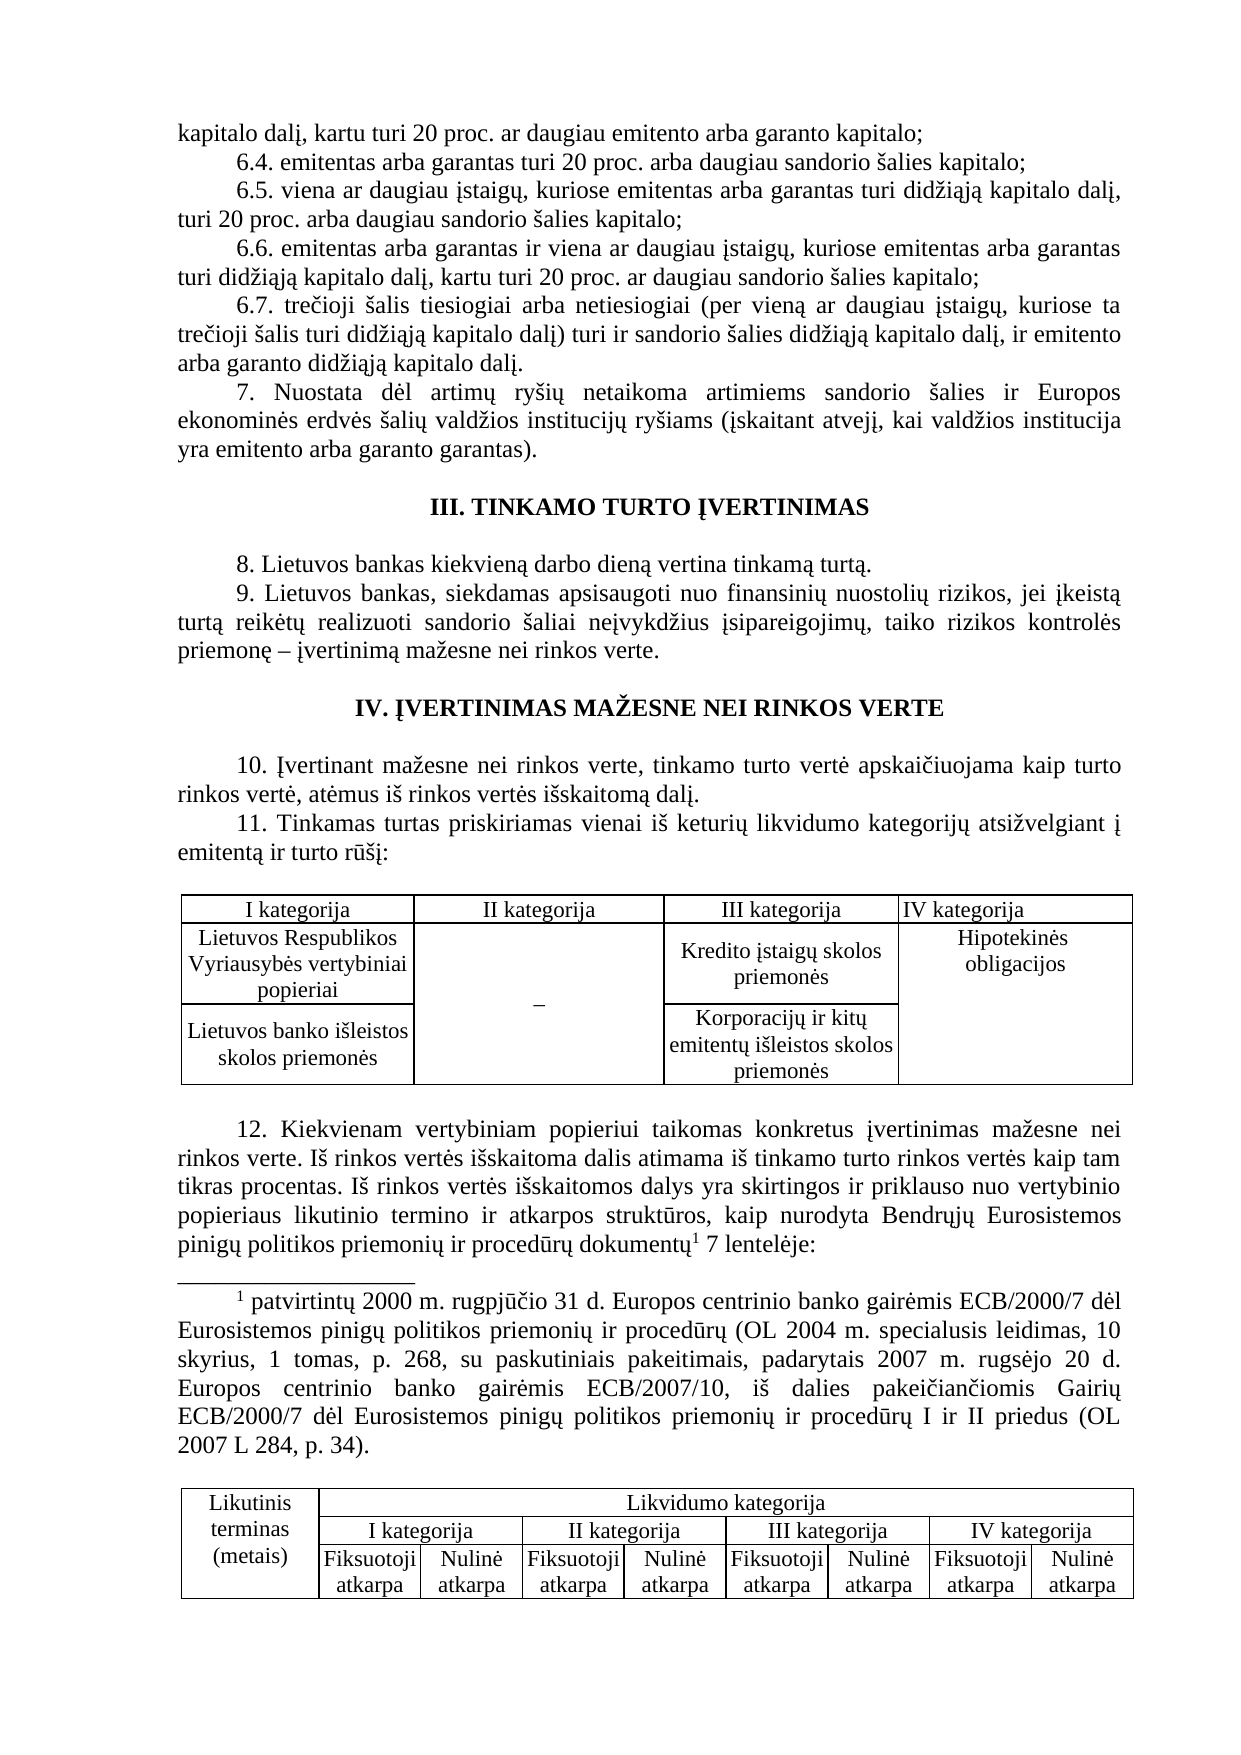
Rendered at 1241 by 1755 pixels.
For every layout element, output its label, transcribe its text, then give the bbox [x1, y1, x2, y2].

text 11. Tinkamas turtas priskiriamas vienai iš keturių likvidumo kategorijų atsižvelgiant į emitentą ir turto rūšį: [177, 808, 1122, 866]
table_cell – [415, 924, 663, 1083]
text 12. Kiekvienam vertybiniam popieriui taikomas konkretus įvertinimas mažesne nei rinkos verte. Iš rinkos vertės išskaitoma dalis atimama iš tinkamo turto rinkos vertės kaip tam tikras procentas. Iš rinkos vertės išskaitomos dalys yra skirtingos ir priklauso nuo vertybinio popieriaus likutinio termino ir atkarpos struktūros, kaip nurodyta Bendrųjų Eurosistemos pinigų politikos priemonių ir procedūrų dokumentų1 7 lentelėje: [177, 1114, 1122, 1258]
text kapitalo dalį, kartu turi 20 proc. ar daugiau emitento arba garanto kapitalo; [177, 118, 1122, 147]
table_cell Kredito įstaigų skolos priemonės [665, 924, 898, 1003]
text 6.4. emitentas arba garantas turi 20 proc. arba daugiau sandorio šalies kapitalo; [177, 147, 1122, 176]
text IV. ĮVERTINIMAS MAŽESNE NEI RINKOS VERTE [177, 693, 1122, 722]
text 6.6. emitentas arba garantas ir viena ar daugiau įstaigų, kuriose emitentas arba garantas turi didžiąją kapitalo dalį, kartu turi 20 proc. ar daugiau sandorio šalies kapitalo; [177, 233, 1122, 291]
text 9. Lietuvos bankas, siekdamas apsisaugoti nuo finansinių nuostolių rizikos, jei įkeistą turtą reikėtų realizuoti sandorio šaliai neįvykdžius įsipareigojimų, taiko rizikos kontrolės priemonę – įvertinimą mažesne nei rinkos verte. [177, 578, 1122, 664]
text 6.5. viena ar daugiau įstaigų, kuriose emitentas arba garantas turi didžiąją kapitalo dalį, turi 20 proc. arba daugiau sandorio šalies kapitalo; [177, 176, 1122, 233]
text 10. Įvertinant mažesne nei rinkos verte, tinkamo turto vertė apskaičiuojama kaip turto rinkos vertė, atėmus iš rinkos vertės išskaitomą dalį. [177, 751, 1122, 808]
table_header Likutinis terminas (metais) [182, 1489, 318, 1598]
text 8. Lietuvos bankas kiekvieną darbo dieną vertina tinkamą turtą. [177, 549, 1122, 578]
text III. TINKAMO TURTO ĮVERTINIMAS [177, 492, 1122, 521]
text 7. Nuostata dėl artimų ryšių netaikoma artimiems sandorio šalies ir Europos ekonominės erdvės šalių valdžios institucijų ryšiams (įskaitant atvejį, kai valdžios institucija yra emitento arba garanto garantas). [177, 377, 1122, 463]
text 6.7. trečioji šalis tiesiogiai arba netiesiogiai (per vieną ar daugiau įstaigų, kuriose ta trečioji šalis turi didžiąją kapitalo dalį) turi ir sandorio šalies didžiąją kapitalo dalį, ir emitento arba garanto didžiąją kapitalo dalį. [177, 291, 1122, 377]
text ___________________ [177, 1258, 1122, 1286]
table_cell Lietuvos banko išleistos skolos priemonės [182, 1005, 413, 1083]
text 1 patvirtintų 2000 m. rugpjūčio 31 d. Europos centrinio banko gairėmis ECB/2000/7 dėl Eurosistemos pinigų politikos priemonių ir procedūrų (OL 2004 m. specialusis leidimas, 10 skyrius, 1 tomas, p. 268, su paskutiniais pakeitimais, padarytais 2007 m. rugsėjo 20 d. Europos centrinio banko gairėmis ECB/2007/10, iš dalies pakeičiančiomis Gairių ECB/2000/7 dėl Eurosistemos pinigų politikos priemonių ir procedūrų I ir II priedus (OL 2007 L 284, p. 34). [177, 1286, 1122, 1459]
table_cell Hipotekinės obligacijos [899, 924, 1132, 1083]
